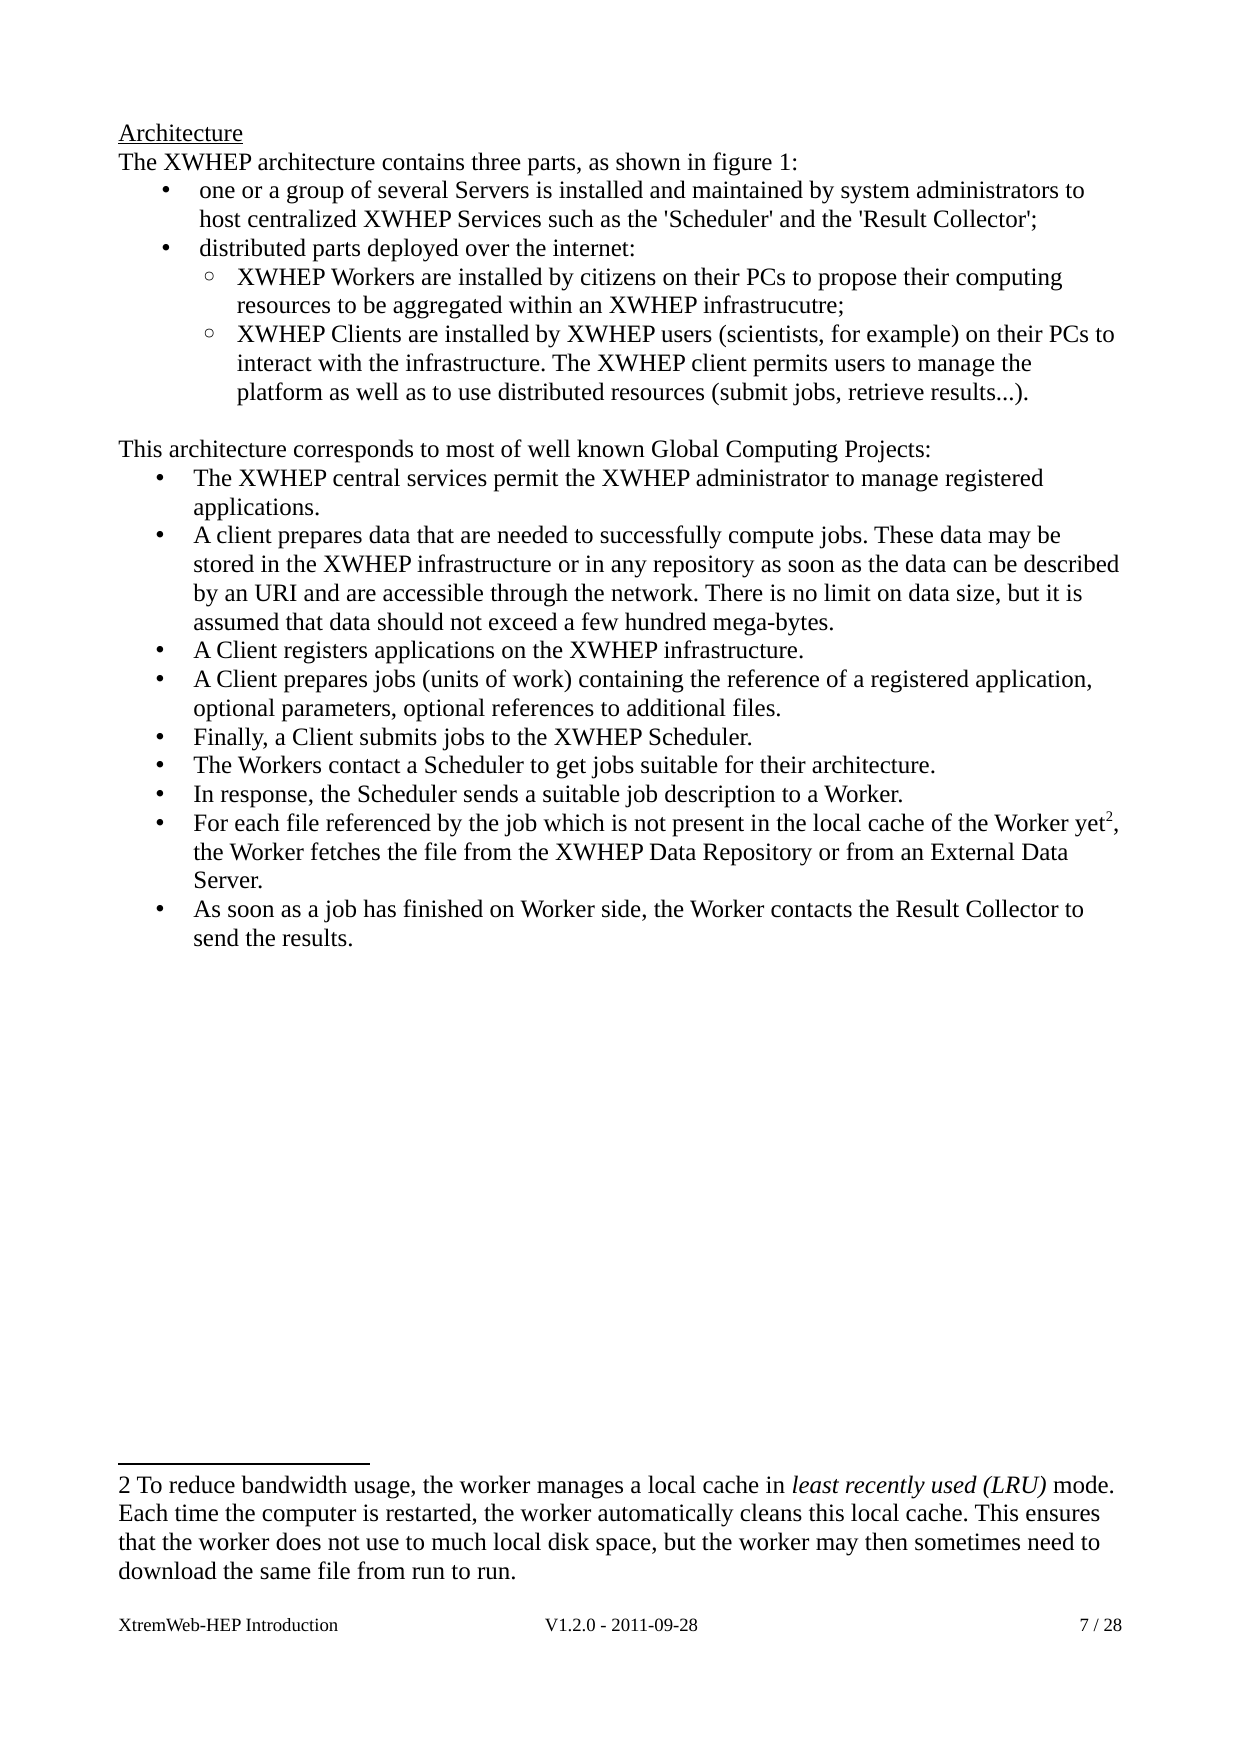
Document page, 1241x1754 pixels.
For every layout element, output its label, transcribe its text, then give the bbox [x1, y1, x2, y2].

list In response, the Scheduler sends a suitable job description to a Worker. [156, 779, 1122, 808]
list The Workers contact a Scheduler to get jobs suitable for their architecture. [156, 751, 1122, 779]
list XWHEP Workers are installed by citizens on their PCs to propose their computing resources to be aggregated within an XWHEP infrastrucutre; [199, 262, 1122, 319]
list For each file referenced by the job which is not present in the local cache of the Worker yet, the Worker fetches the file from the XWHEP Data Repository or from an External Data Server. [156, 808, 1122, 894]
list distributed parts deployed over the internet: [162, 233, 1122, 262]
list The XWHEP central services permit the XWHEP administrator to manage registered applications. [156, 463, 1122, 521]
list A client prepares data that are needed to successfully compute jobs. These data may be stored in the XWHEP infrastructure or in any repository as soon as the data can be described by an URI and are accessible through the network. There is no limit on data size, but it is assumed that data should not exceed a few hundred mega-bytes. [156, 521, 1122, 636]
list A Client prepares jobs (units of work) containing the reference of a registered application, optional parameters, optional references to additional files. [156, 664, 1122, 722]
list Finally, a Client submits jobs to the XWHEP Scheduler. [156, 722, 1122, 751]
text This architecture corresponds to most of well known Global Computing Projects: [118, 434, 1122, 463]
list A Client registers applications on the XWHEP infrastructure. [156, 636, 1122, 664]
text Architecture [118, 118, 1122, 147]
list As soon as a job has finished on Worker side, the Worker contacts the Result Collector to send the results. [156, 894, 1122, 952]
list To reduce bandwidth usage, the worker manages a local cache in least recently used (LRU) mode. Each time the computer is restarted, the worker automatically cleans this local cache. This ensures that the worker does not use to much local disk space, but the worker may then sometimes need to download the same file from run to run. [118, 1470, 1122, 1585]
list XWHEP Clients are installed by XWHEP users (scientists, for example) on their PCs to interact with the infrastructure. The XWHEP client permits users to manage the platform as well as to use distributed resources (submit jobs, retrieve results...). [199, 319, 1122, 406]
text The XWHEP architecture contains three parts, as shown in figure 1: [118, 147, 1122, 176]
list one or a group of several Servers is installed and maintained by system administrators to host centralized XWHEP Services such as the 'Scheduler' and the 'Result Collector'; [162, 176, 1122, 233]
